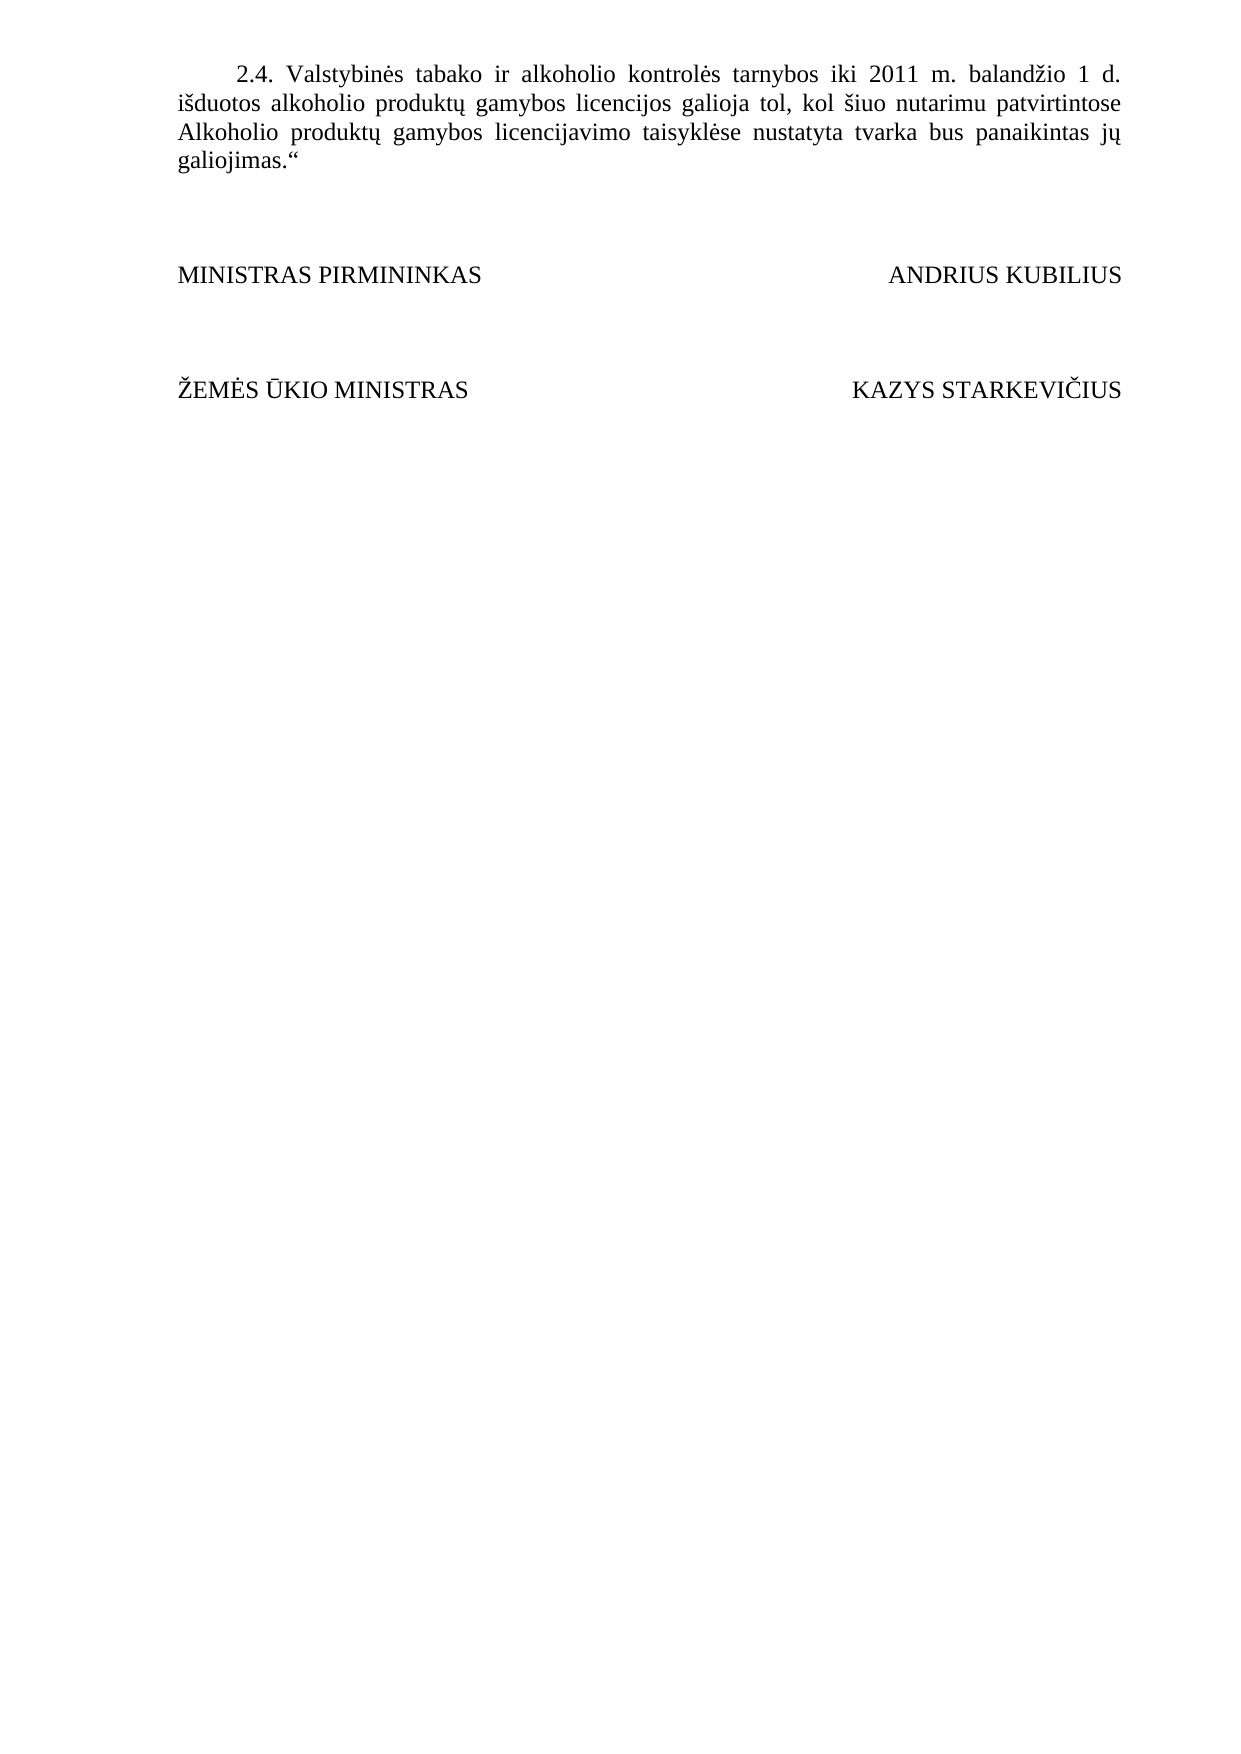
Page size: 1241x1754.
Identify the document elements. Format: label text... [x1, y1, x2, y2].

text MINISTRAS PIRMININKAS ANDRIUS KUBILIUS [177, 260, 1122, 289]
text 2.4. Valstybinės tabako ir alkoholio kontrolės tarnybos iki 2011 m. balandžio 1 d. išduotos alkoholio produktų gamybos licencijos galioja tol, kol šiuo nutarimu patvirtintose Alkoholio produktų gamybos licencijavimo taisyklėse nustatyta tvarka bus panaikintas jų galiojimas.“ [177, 59, 1122, 174]
text ŽEMĖS ŪKIO MINISTRAS KAZYS STARKEVIČIUS [177, 375, 1122, 404]
